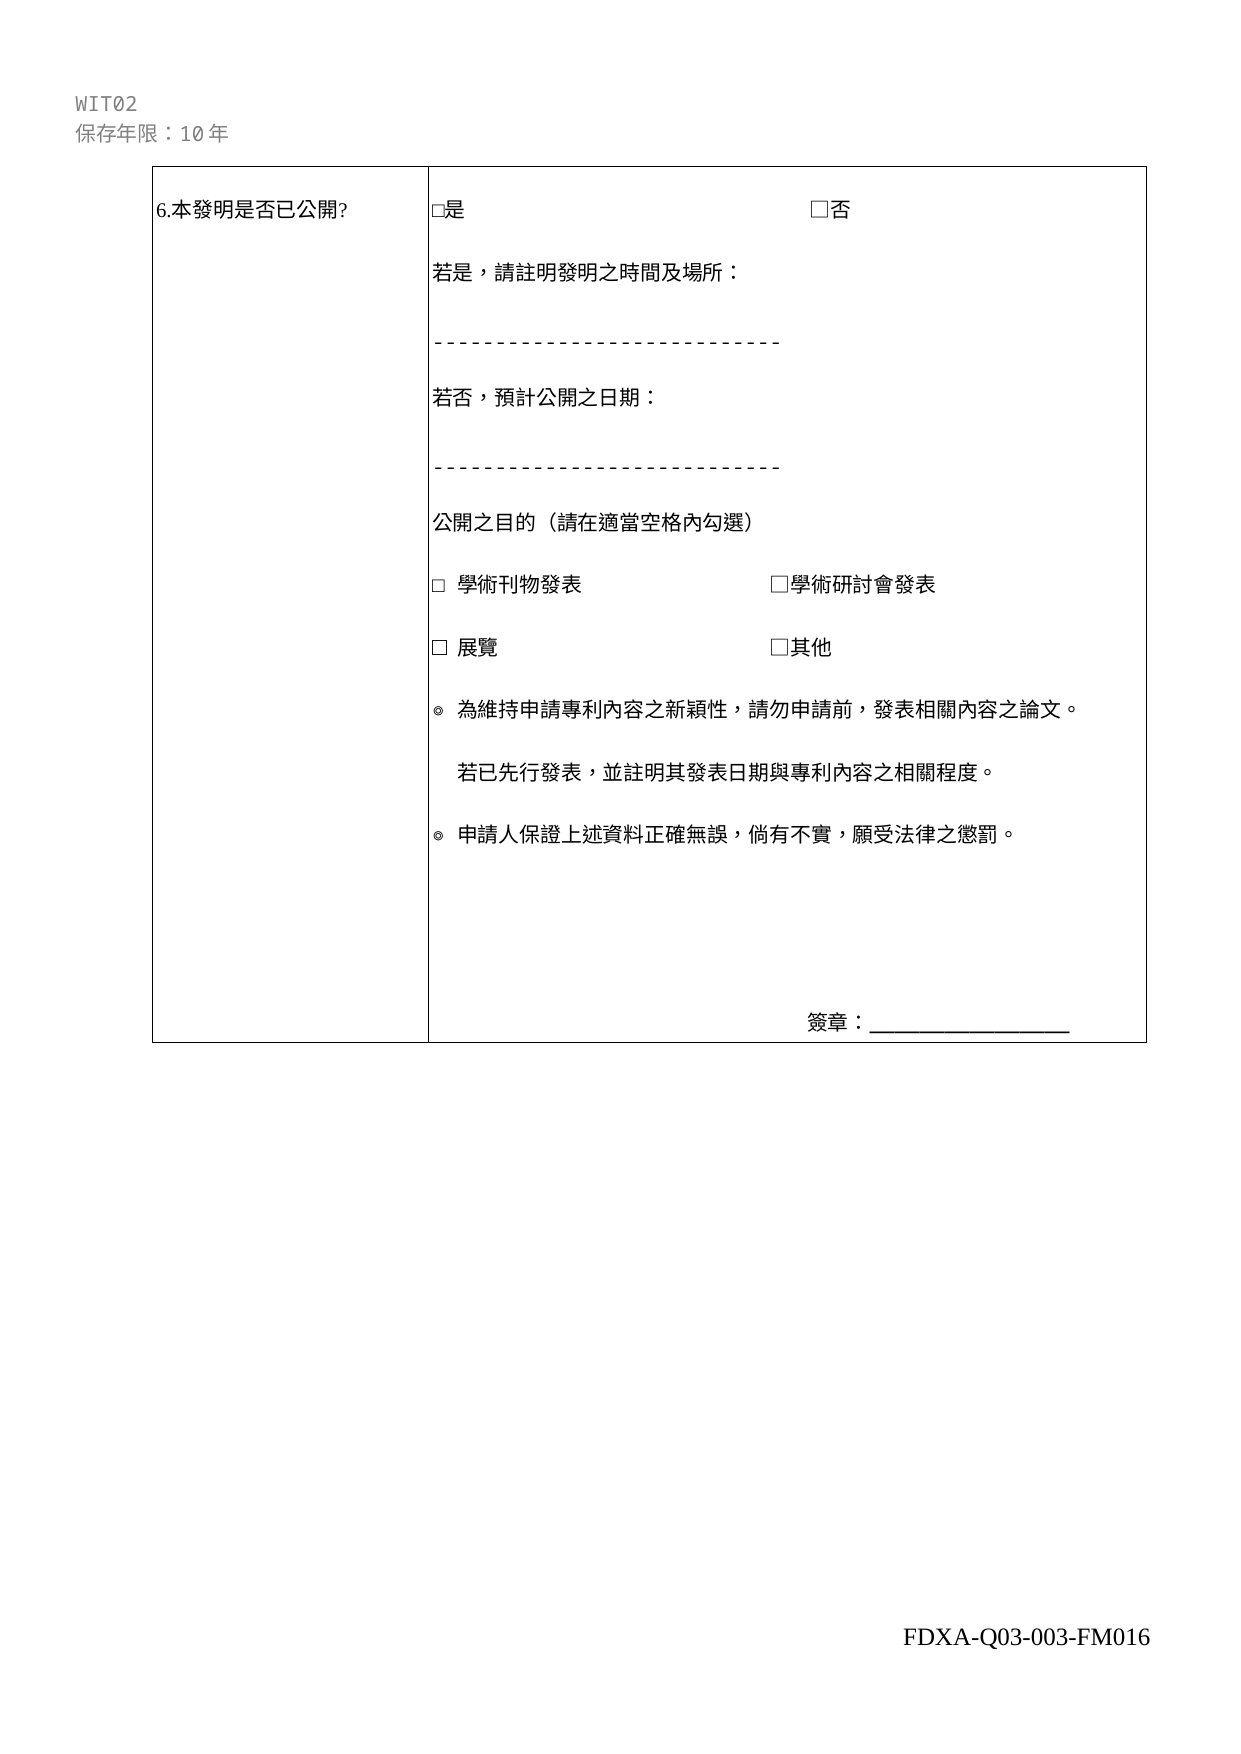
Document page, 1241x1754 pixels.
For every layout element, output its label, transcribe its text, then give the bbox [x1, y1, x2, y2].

table_cell □是 □否 若是，請註明發明之時間及場所： ˍˍˍˍˍˍˍˍˍˍˍˍˍˍˍˍˍˍˍˍˍˍˍˍˍˍˍˍ 若否，預計公開之日期： ˍˍˍˍˍˍˍˍˍˍˍˍˍˍˍˍˍˍˍˍˍˍˍˍˍˍˍˍ 公開之目的（請在適當空格內勾選） 學術刊物發表 □學術研討會發表 展覽 □其他 為維持申請專利內容之新穎性，請勿申請前，發表相關內容之論文。 若已先行發表，並註明其發表日期與專利內容之相關程度。 申請人保證上述資料正確無誤，倘有不實，願受法律之懲罰。 簽章：________________ [429, 167, 1146, 1042]
table_cell 6.本發明是否已公開? [153, 167, 428, 1042]
